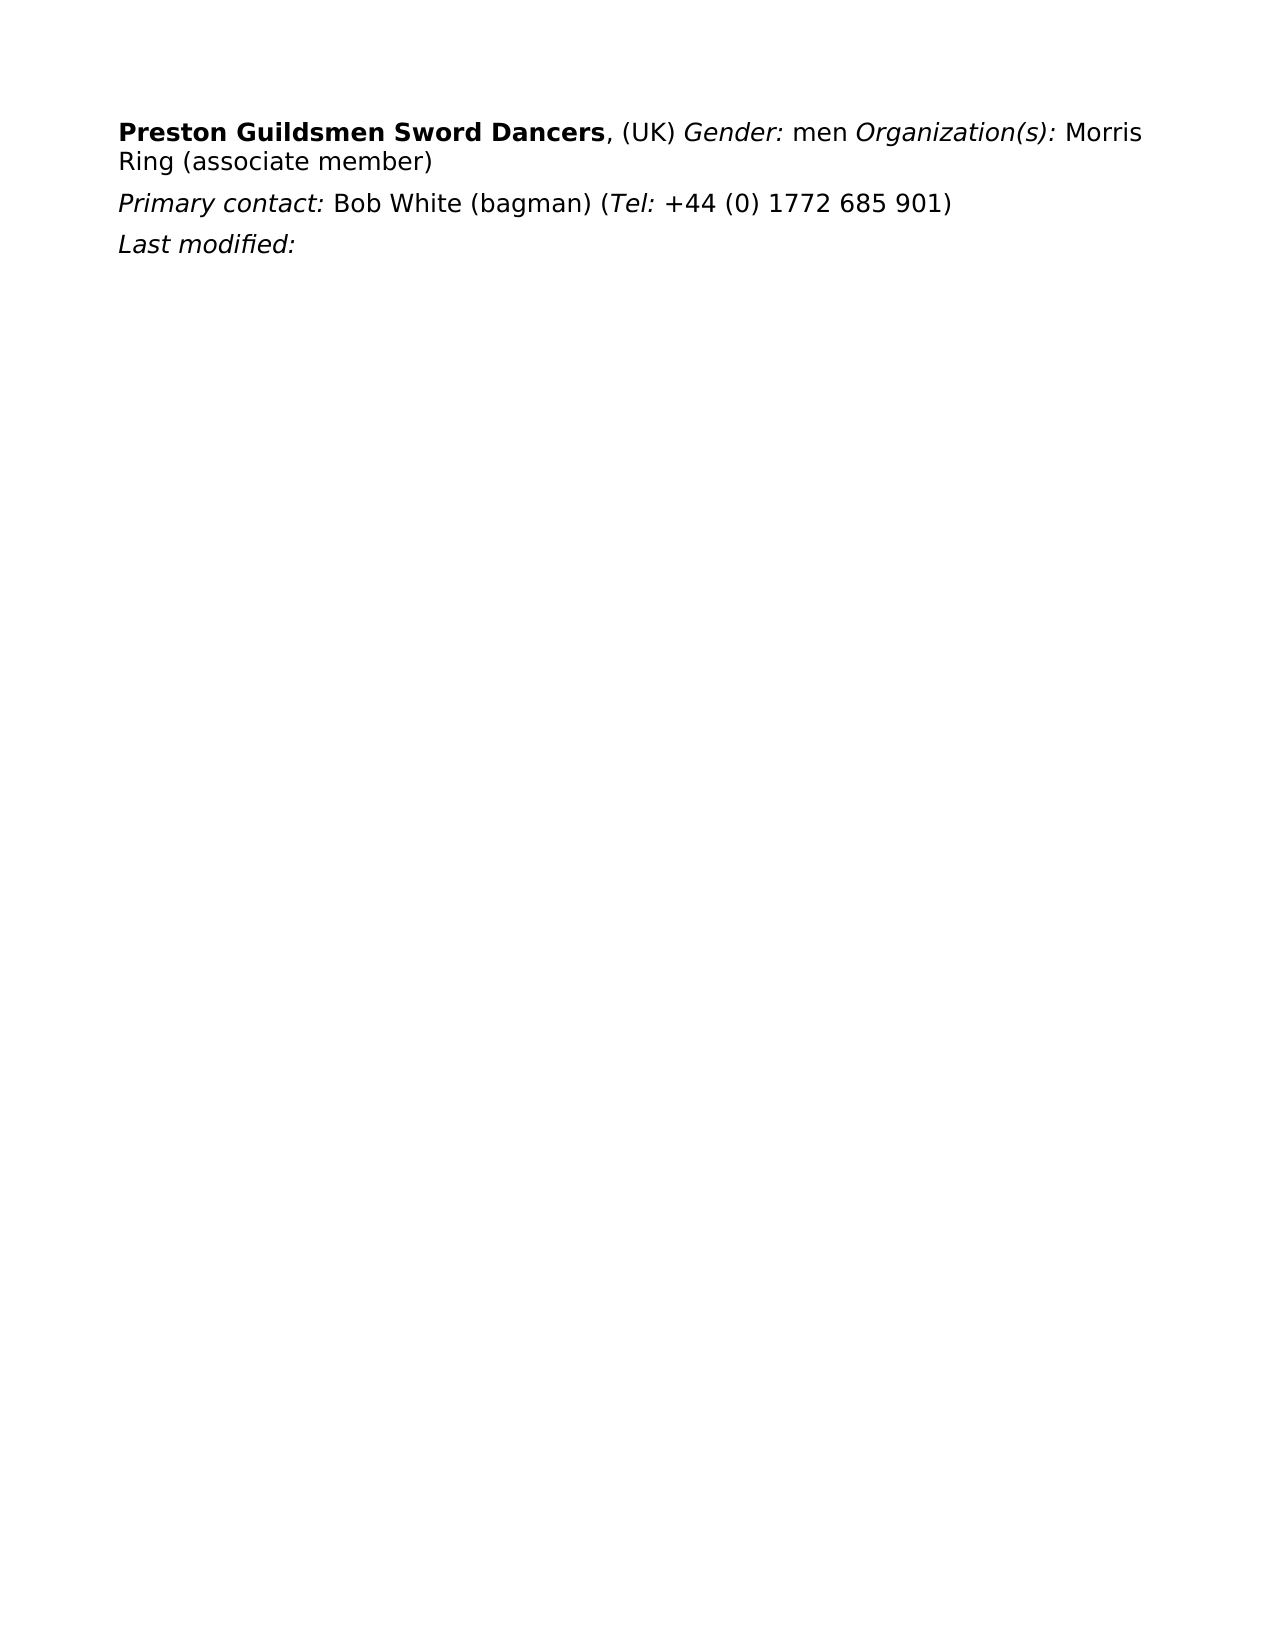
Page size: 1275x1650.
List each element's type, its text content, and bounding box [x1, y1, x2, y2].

text Preston Guildsmen Sword Dancers, (UK) Gender: men Organization(s): Morris Ring (associate member) [118, 118, 1157, 176]
text Last modified: [118, 231, 1157, 260]
text Primary contact: Bob White (bagman) (Tel: +44 (0) 1772 685 901) [118, 189, 1157, 218]
